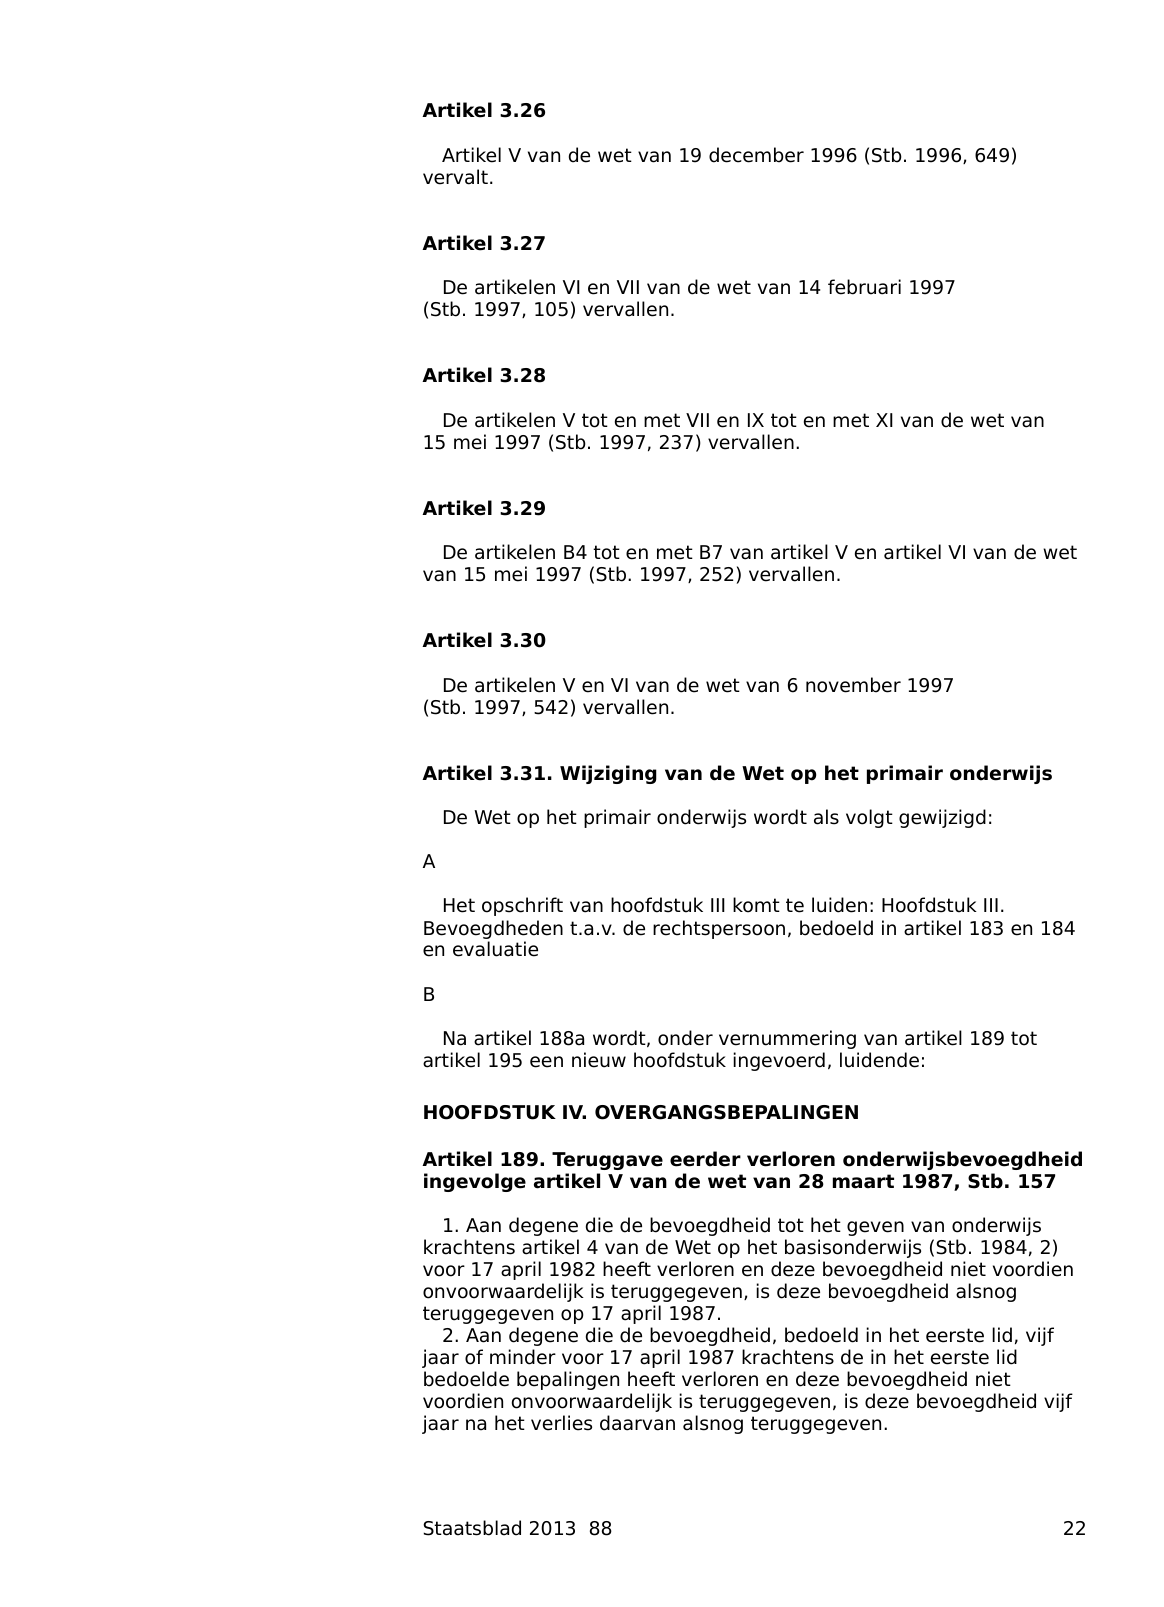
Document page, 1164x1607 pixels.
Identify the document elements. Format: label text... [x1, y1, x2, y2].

text Artikel V van de wet van 19 december 1996 (Stb. 1996, 649) vervalt. [422, 144, 1087, 188]
subtitle Artikel 3.27 [422, 233, 1087, 255]
text De artikelen B4 tot en met B7 van artikel V en artikel VI van de wet van 15 mei 1997 (Stb. 1997, 252) vervallen. [422, 542, 1087, 586]
text De artikelen VI en VII van de wet van 14 februari 1997 (Stb. 1997, 105) vervallen. [422, 277, 1087, 321]
text 1. Aan degene die de bevoegdheid tot het geven van onderwijs krachtens artikel 4 van de Wet op het basisonderwijs (Stb. 1984, 2) voor 17 april 1982 heeft verloren en deze bevoegdheid niet voordien onvoorwaardelijk is teruggegeven, is deze bevoegdheid alsnog teruggegeven op 17 april 1987. [422, 1215, 1087, 1325]
text Het opschrift van hoofdstuk III komt te luiden: Hoofdstuk III. Bevoegdheden t.a.v. de rechtspersoon, bedoeld in artikel 183 en 184 en evaluatie [422, 895, 1087, 961]
text A [422, 851, 1087, 873]
text De Wet op het primair onderwijs wordt als volgt gewijzigd: [422, 807, 1087, 829]
subtitle HOOFDSTUK IV. OVERGANGSBEPALINGEN [422, 1102, 1087, 1124]
text B [422, 983, 1087, 1006]
text De artikelen V en VI van de wet van 6 november 1997 (Stb. 1997, 542) vervallen. [422, 674, 1087, 718]
subtitle Artikel 189. Teruggave eerder verloren onderwijsbevoegdheid ingevolge artikel V van de wet van 28 maart 1987, Stb. 157 [422, 1149, 1087, 1193]
subtitle Artikel 3.29 [422, 498, 1087, 520]
subtitle Artikel 3.30 [422, 630, 1087, 652]
text Na artikel 188a wordt, onder vernummering van artikel 189 tot artikel 195 een nieuw hoofdstuk ingevoerd, luidende: [422, 1028, 1087, 1072]
subtitle Artikel 3.26 [422, 100, 1087, 122]
subtitle Artikel 3.31. Wijziging van de Wet op het primair onderwijs [422, 763, 1087, 785]
text 2. Aan degene die de bevoegdheid, bedoeld in het eerste lid, vijf jaar of minder voor 17 april 1987 krachtens de in het eerste lid bedoelde bepalingen heeft verloren en deze bevoegdheid niet voordien onvoorwaardelijk is teruggegeven, is deze bevoegdheid vijf jaar na het verlies daarvan alsnog teruggegeven. [422, 1325, 1087, 1434]
subtitle Artikel 3.28 [422, 365, 1087, 387]
text De artikelen V tot en met VII en IX tot en met XI van de wet van 15 mei 1997 (Stb. 1997, 237) vervallen. [422, 409, 1087, 453]
